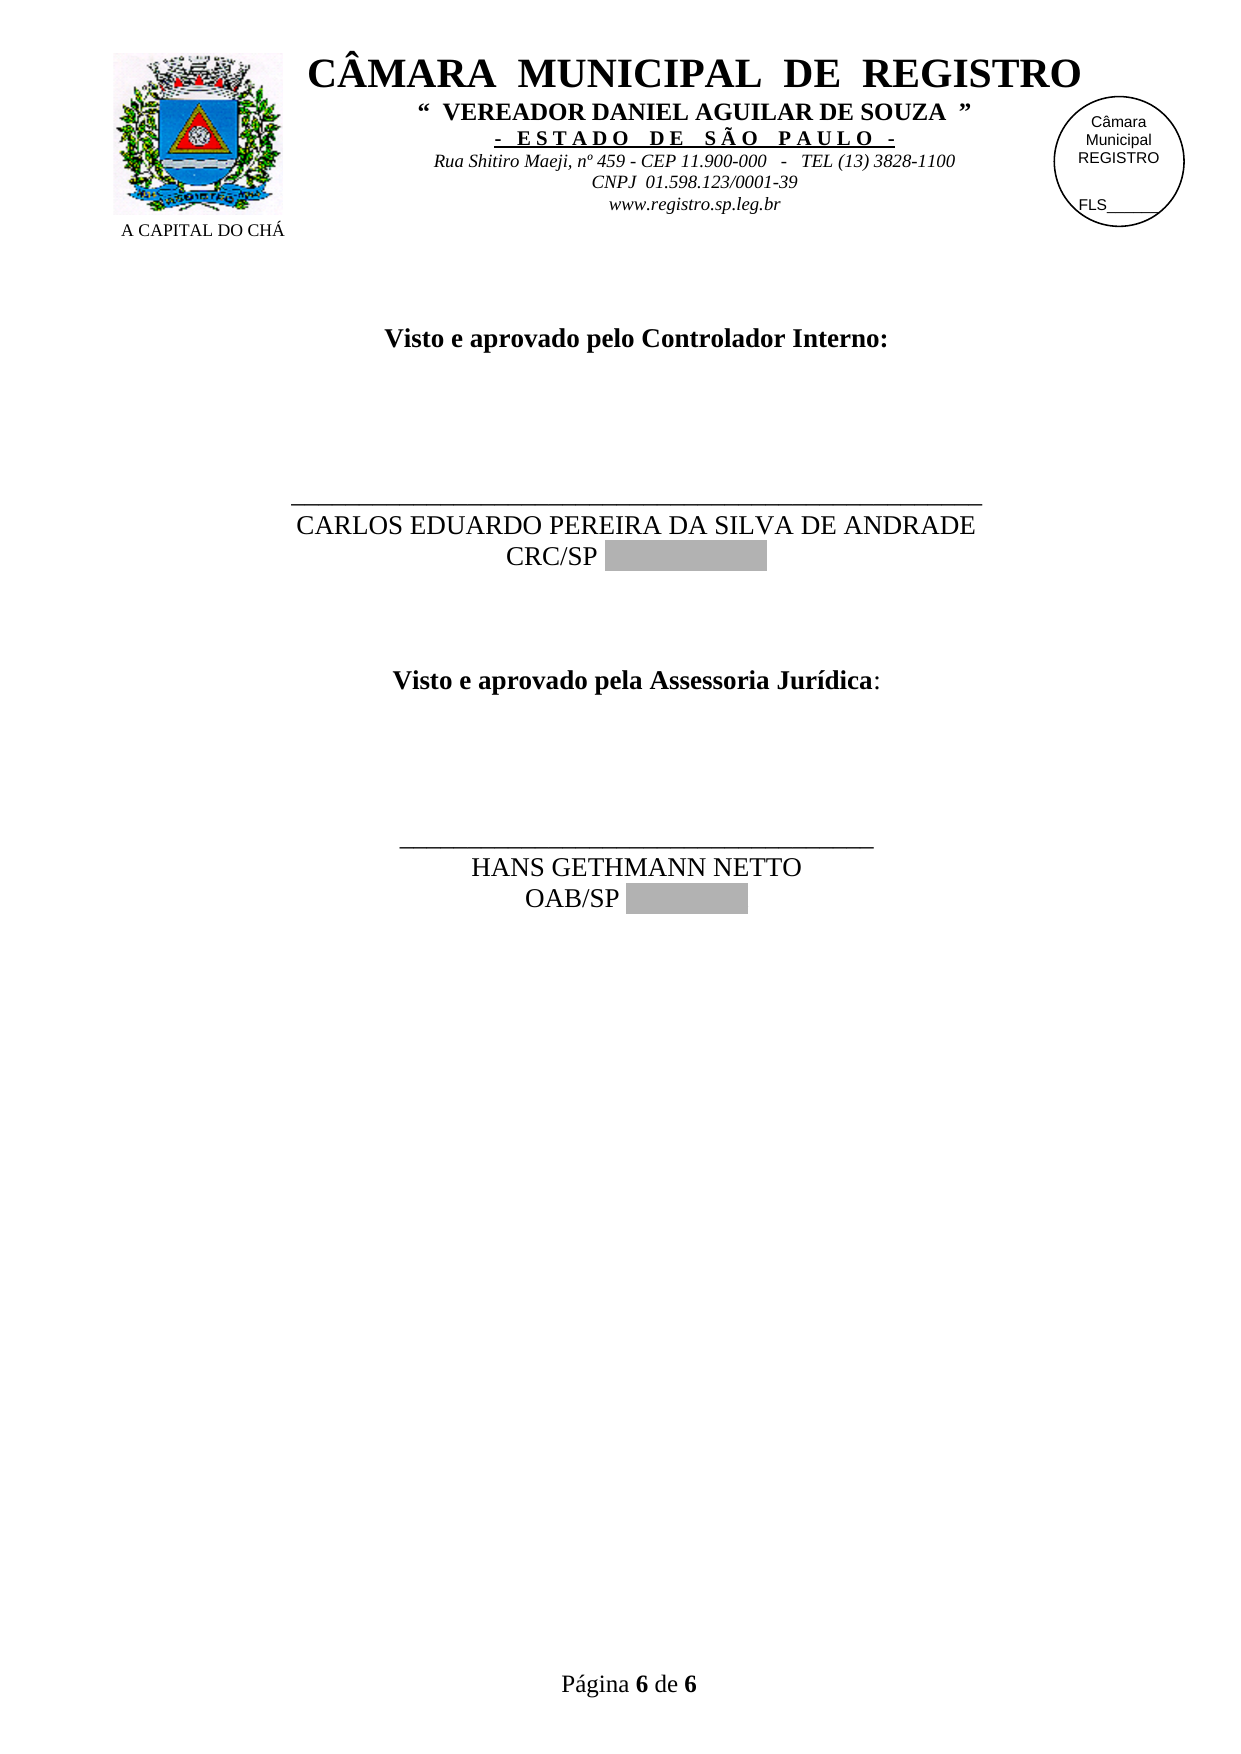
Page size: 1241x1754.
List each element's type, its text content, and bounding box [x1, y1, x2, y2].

text Visto e aprovado pela Assessoria Jurídica: [165, 664, 1107, 696]
text ___________________________________ [165, 820, 1107, 851]
text CRC/SP xxxxxxxxxxxx [165, 540, 1107, 571]
text HANS GETHMANN NETTO [165, 851, 1107, 882]
text Visto e aprovado pelo Controlador Interno: [165, 322, 1107, 353]
text OAB/SP xxxxxxxxx [165, 882, 1107, 914]
text ___________________________________________________ CARLOS EDUARDO PEREIRA DA SILVA DE ANDRADE [165, 478, 1107, 540]
